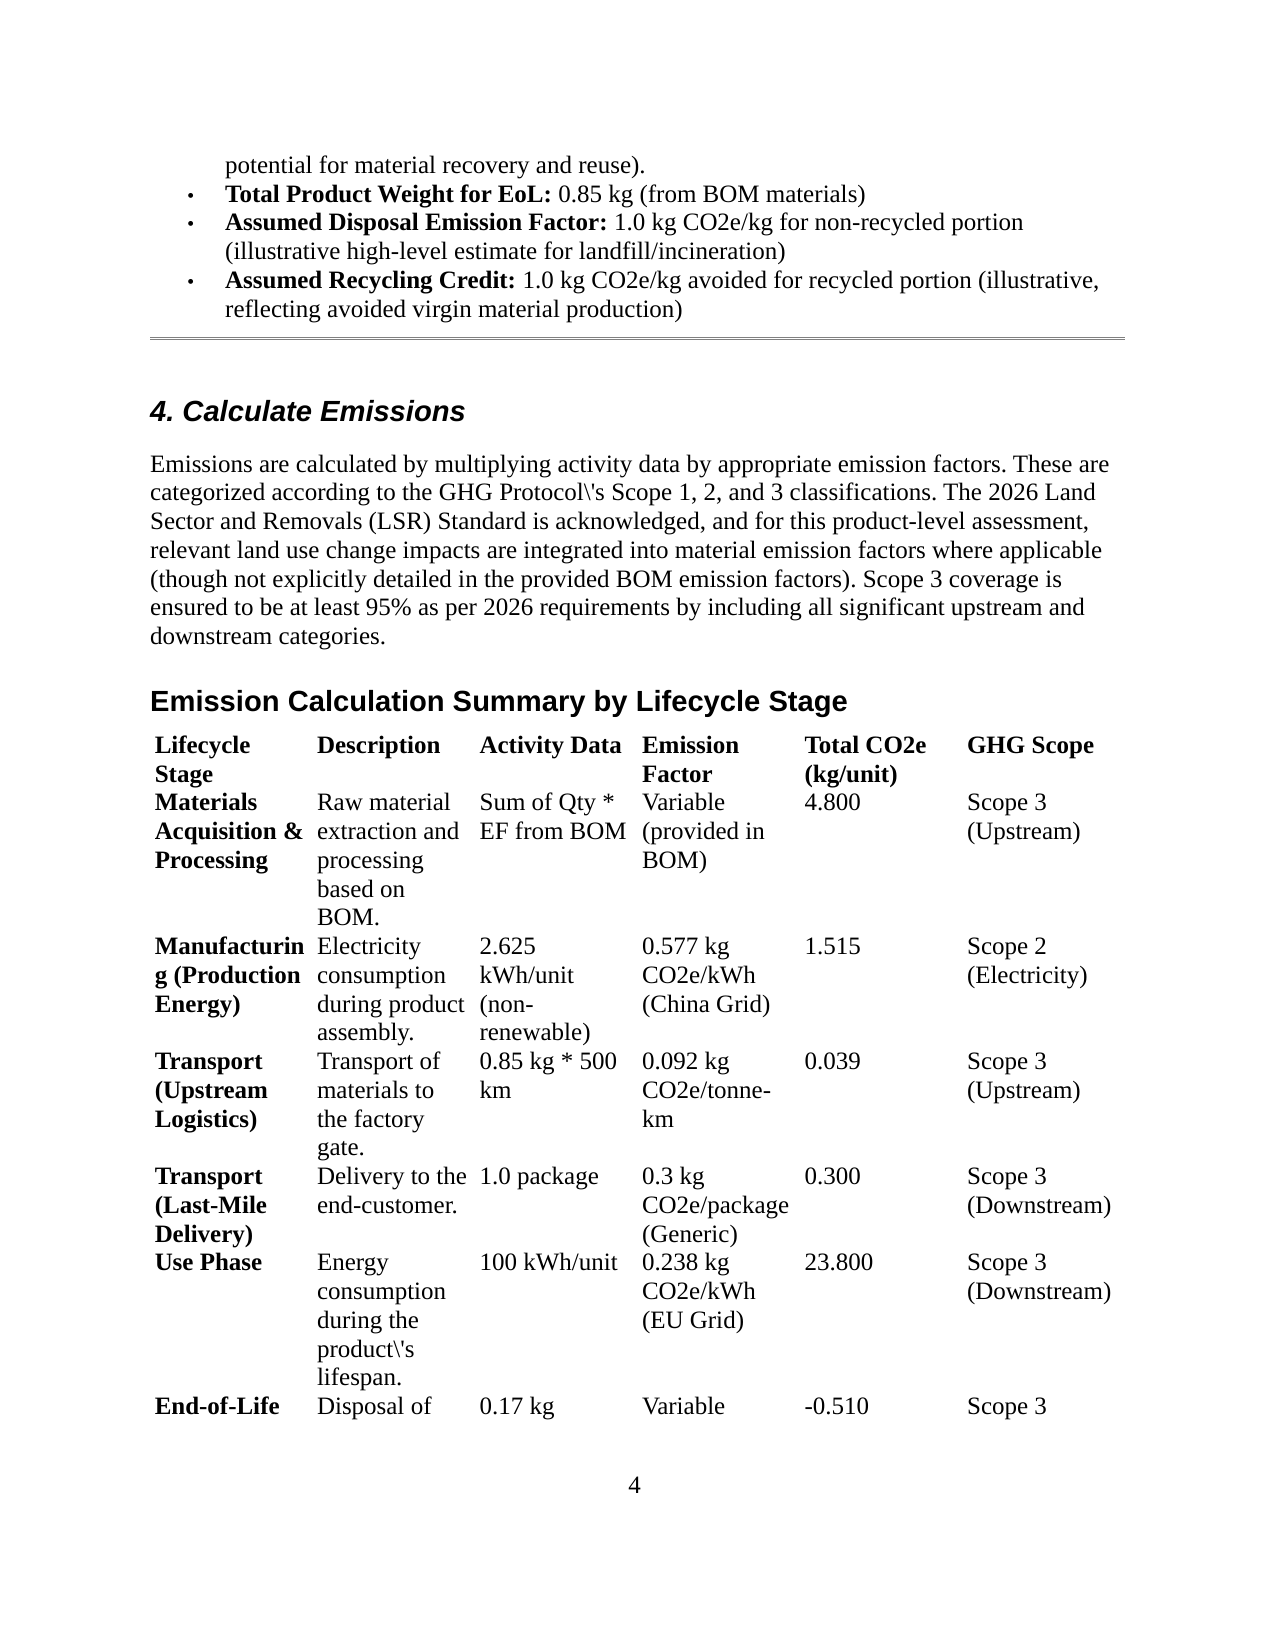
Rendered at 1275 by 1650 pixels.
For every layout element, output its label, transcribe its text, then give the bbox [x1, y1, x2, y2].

table_cell 0.3 kg CO2e/package (Generic) [638, 1161, 800, 1247]
table_cell 0.300 [800, 1161, 962, 1247]
table_cell Scope 3 (Downstream) [963, 1161, 1125, 1247]
table_cell 2.625 kWh/unit (non-renewable) [475, 931, 637, 1046]
table_cell Scope 2 (Electricity) [963, 931, 1125, 1046]
list Total Product Weight for EoL: 0.85 kg (from BOM materials) [187, 179, 1125, 207]
table_cell Transport (Upstream Logistics) [150, 1046, 312, 1161]
list Assumed Recycling Credit: 1.0 kg CO2e/kg avoided for recycled portion (illustrative, reflecting avoided virgin material production) [187, 265, 1125, 322]
table_cell 0.238 kg CO2e/kWh (EU Grid) [638, 1248, 800, 1391]
table_cell 0.577 kg CO2e/kWh (China Grid) [638, 931, 800, 1046]
table_header Activity Data [475, 730, 637, 787]
table_cell 0.85 kg * 500 km [475, 1046, 637, 1161]
table_cell 1.515 [800, 931, 962, 1046]
table_cell Manufacturing (Production Energy) [150, 931, 312, 1046]
table_cell Sum of Qty * EF from BOM [475, 788, 637, 931]
table_cell Disposal of [313, 1391, 475, 1420]
subtitle 4. Calculate Emissions [150, 394, 1125, 427]
table_cell 1.0 package [475, 1161, 637, 1247]
table_cell Scope 3 (Downstream) [963, 1248, 1125, 1391]
table_cell Energy consumption during the product\'s lifespan. [313, 1248, 475, 1391]
table_header Lifecycle Stage [150, 730, 312, 787]
subtitle Emission Calculation Summary by Lifecycle Stage [150, 684, 1125, 717]
table_cell Variable (provided in BOM) [638, 788, 800, 931]
list potential for material recovery and reuse). [187, 150, 1125, 179]
table_cell Delivery to the end-customer. [313, 1161, 475, 1247]
table_cell 4.800 [800, 788, 962, 931]
table_cell Variable [638, 1391, 800, 1420]
list Assumed Disposal Emission Factor: 1.0 kg CO2e/kg for non-recycled portion (illustrative high-level estimate for landfill/incineration) [187, 207, 1125, 265]
table_cell 23.800 [800, 1248, 962, 1391]
table_cell Scope 3 (Upstream) [963, 788, 1125, 931]
table_cell Scope 3 (Upstream) [963, 1046, 1125, 1161]
table_cell Transport of materials to the factory gate. [313, 1046, 475, 1161]
table_header GHG Scope [963, 730, 1125, 787]
table_cell 0.039 [800, 1046, 962, 1161]
table_cell Scope 3 [963, 1391, 1125, 1420]
table_header Total CO2e (kg/unit) [800, 730, 962, 787]
table_cell 100 kWh/unit [475, 1248, 637, 1391]
table_header Description [313, 730, 475, 787]
table_cell End-of-Life [150, 1391, 312, 1420]
table_header Emission Factor [638, 730, 800, 787]
table_cell Raw material extraction and processing based on BOM. [313, 788, 475, 931]
table_cell Transport (Last-Mile Delivery) [150, 1161, 312, 1247]
table_cell Use Phase [150, 1248, 312, 1391]
table_cell Electricity consumption during product assembly. [313, 931, 475, 1046]
table_cell -0.510 [800, 1391, 962, 1420]
text Emissions are calculated by multiplying activity data by appropriate emission factors. These are categorized according to the GHG Protocol\'s Scope 1, 2, and 3 classifications. The 2026 Land Sector and Removals (LSR) Standard is acknowledged, and for this product-level assessment, relevant land use change impacts are integrated into material emission factors where applicable (though not explicitly detailed in the provided BOM emission factors). Scope 3 coverage is ensured to be at least 95% as per 2026 requirements by including all significant upstream and downstream categories. [150, 449, 1125, 650]
table_cell 0.17 kg [475, 1391, 637, 1420]
table_cell 0.092 kg CO2e/tonne-km [638, 1046, 800, 1161]
table_cell Materials Acquisition & Processing [150, 788, 312, 931]
